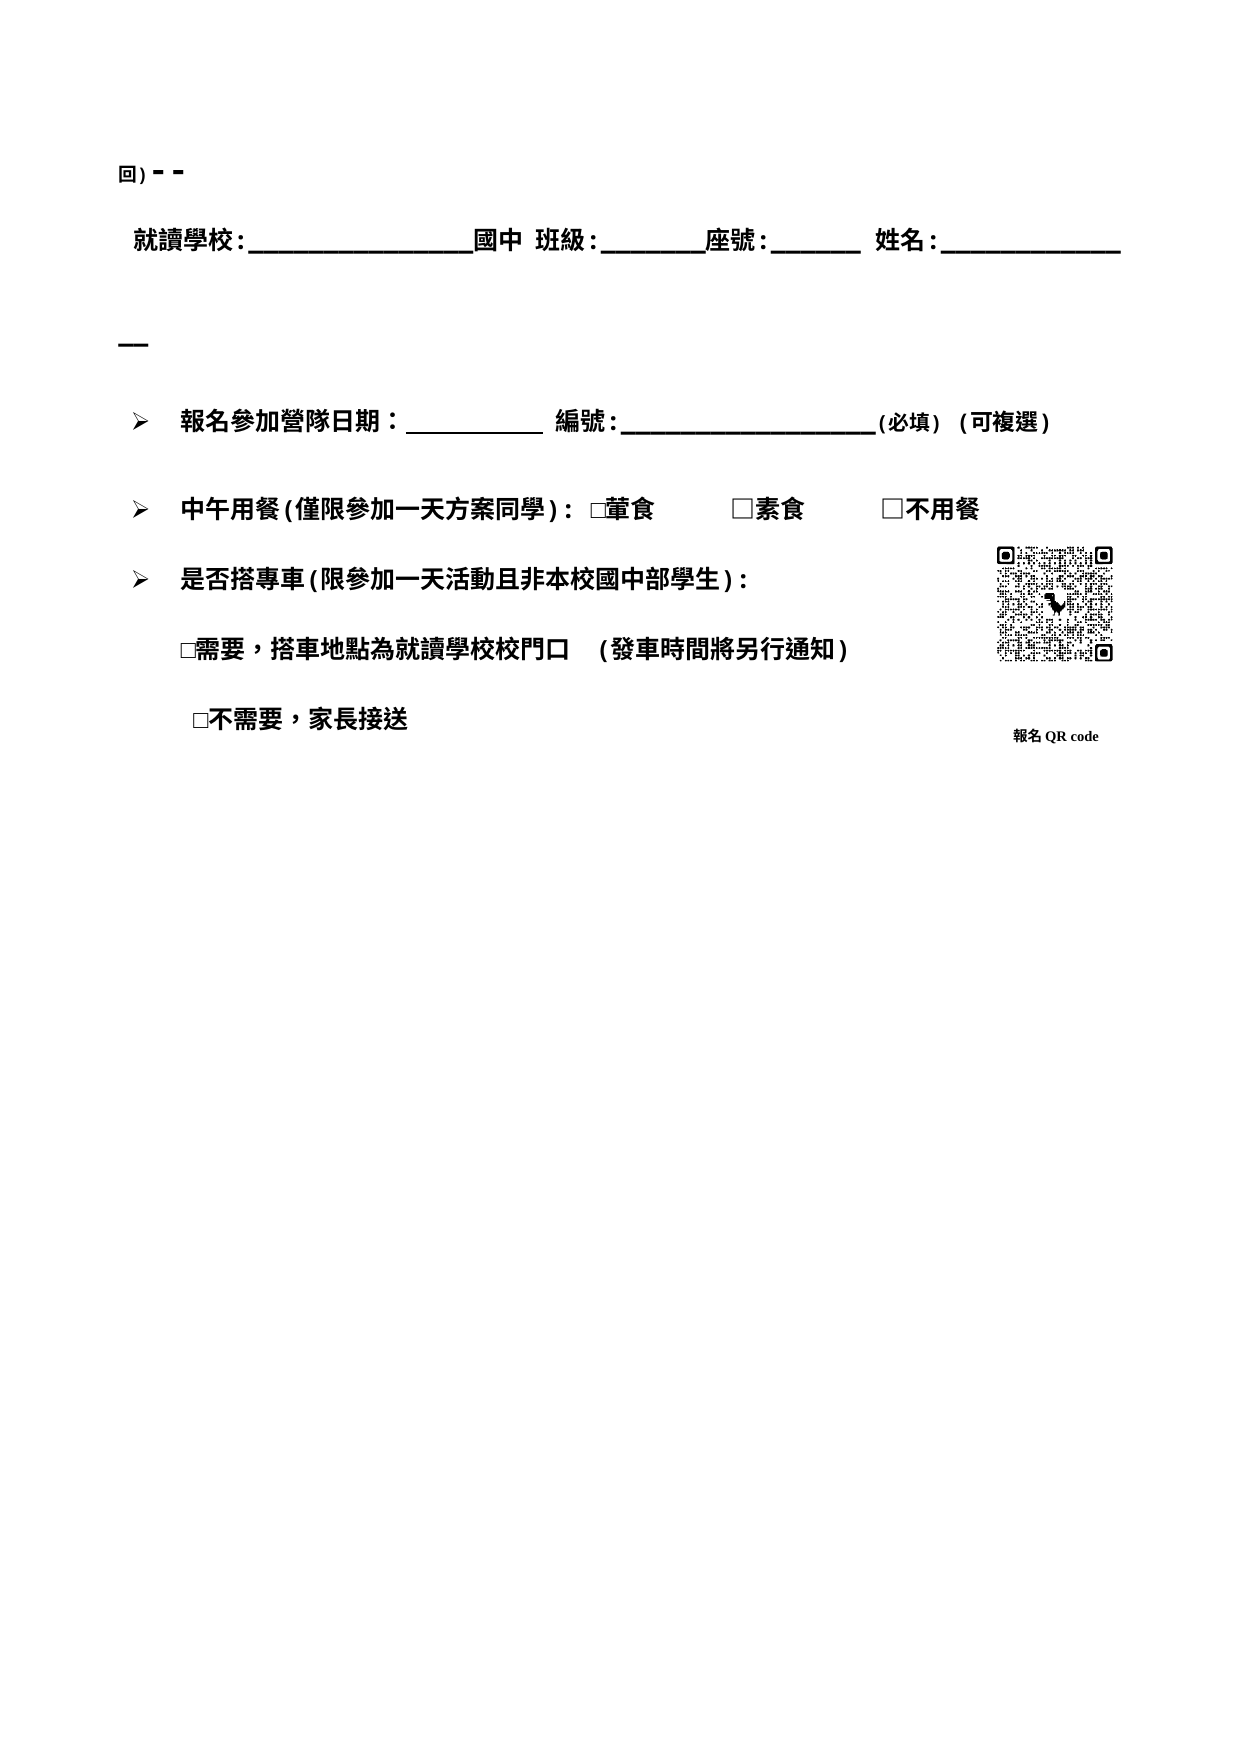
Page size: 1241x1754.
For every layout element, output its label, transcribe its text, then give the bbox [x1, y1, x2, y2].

list 中午用餐(僅限參加一天方案同學): □葷食 □素食 □不用餐 [131, 466, 1122, 528]
text □需要，搭車地點為就讀學校校門口 (發車時間將另行通知) [181, 606, 1122, 668]
list 報名參加營隊日期： 編號:_________________(必填) (可複選) [131, 378, 1122, 440]
text 回)-- [118, 127, 1122, 189]
text □不需要，家長接送 [118, 676, 1122, 767]
picture [986, 638, 1013, 672]
list 是否搭專車(限參加一天活動且非本校國中部學生): [131, 536, 1122, 598]
text 報名QR code [1005, 725, 1106, 746]
text 就讀學校:_______________國中 班級:_______座號:______ 姓名:______________ [118, 197, 1122, 353]
